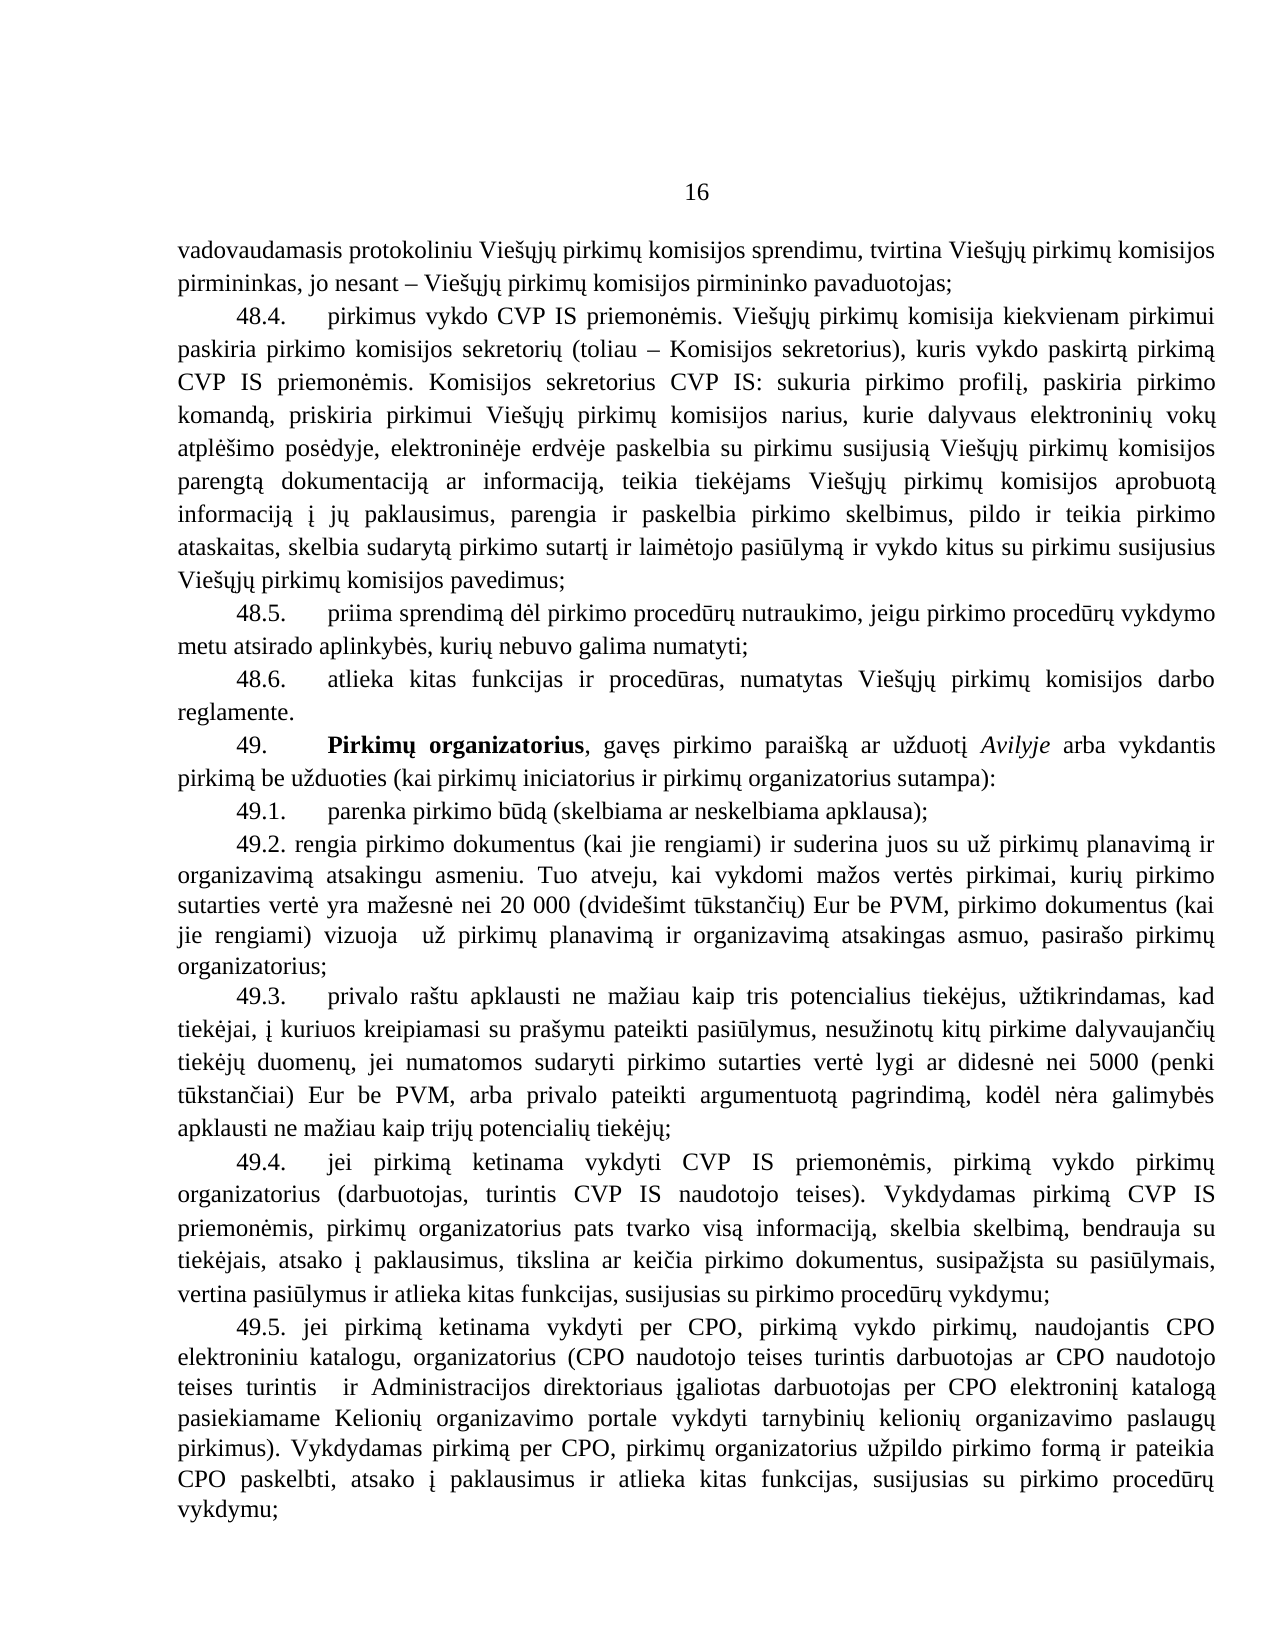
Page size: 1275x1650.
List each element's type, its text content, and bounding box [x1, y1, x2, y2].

text 48.5. priima sprendimą dėl pirkimo procedūrų nutraukimo, jeigu pirkimo procedūrų vykdymo metu atsirado aplinkybės, kurių nebuvo galima numatyti; [177, 598, 1216, 660]
text 49.1. parenka pirkimo būdą (skelbiama ar neskelbiama apklausa); [177, 796, 1216, 825]
text 49.5. jei pirkimą ketinama vykdyti per CPO, pirkimą vykdo pirkimų, naudojantis CPO elektroniniu katalogu, organizatorius (CPO naudotojo teises turintis darbuotojas ar CPO naudotojo teises turintis ir Administracijos direktoriaus įgaliotas darbuotojas per CPO elektroninį katalogą pasiekiamame Kelionių organizavimo portale vykdyti tarnybinių kelionių organizavimo paslaugų pirkimus). Vykdydamas pirkimą per CPO, pirkimų organizatorius užpildo pirkimo formą ir pateikia CPO paskelbti, atsako į paklausimus ir atlieka kitas funkcijas, susijusias su pirkimo procedūrų vykdymu; [177, 1312, 1216, 1523]
text 49.4. jei pirkimą ketinama vykdyti CVP IS priemonėmis, pirkimą vykdo pirkimų organizatorius (darbuotojas, turintis CVP IS naudotojo teises). Vykdydamas pirkimą CVP IS priemonėmis, pirkimų organizatorius pats tvarko visą informaciją, skelbia skelbimą, bendrauja su tiekėjais, atsako į paklausimus, tikslina ar keičia pirkimo dokumentus, susipažįsta su pasiūlymais, vertina pasiūlymus ir atlieka kitas funkcijas, susijusias su pirkimo procedūrų vykdymu; [177, 1147, 1216, 1307]
text 48.4. pirkimus vykdo CVP IS priemonėmis. Viešųjų pirkimų komisija kiekvienam pirkimui paskiria pirkimo komisijos sekretorių (toliau – Komisijos sekretorius), kuris vykdo paskirtą pirkimą CVP IS priemonėmis. Komisijos sekretorius CVP IS: sukuria pirkimo profilį, paskiria pirkimo komandą, priskiria pirkimui Viešųjų pirkimų komisijos narius, kurie dalyvaus elektroninių vokų atplėšimo posėdyje, elektroninėje erdvėje paskelbia su pirkimu susijusią Viešųjų pirkimų komisijos parengtą dokumentaciją ar informaciją, teikia tiekėjams Viešųjų pirkimų komisijos aprobuotą informaciją į jų paklausimus, parengia ir paskelbia pirkimo skelbimus, pildo ir teikia pirkimo ataskaitas, skelbia sudarytą pirkimo sutartį ir laimėtojo pasiūlymą ir vykdo kitus su pirkimu susijusius Viešųjų pirkimų komisijos pavedimus; [177, 301, 1216, 594]
text 48.6. atlieka kitas funkcijas ir procedūras, numatytas Viešųjų pirkimų komisijos darbo reglamente. [177, 664, 1216, 726]
text vadovaudamasis protokoliniu Viešųjų pirkimų komisijos sprendimu, tvirtina Viešųjų pirkimų komisijos pirmininkas, jo nesant – Viešųjų pirkimų komisijos pirmininko pavaduotojas; [177, 235, 1216, 296]
text 49.2. rengia pirkimo dokumentus (kai jie rengiami) ir suderina juos su už pirkimų planavimą ir organizavimą atsakingu asmeniu. Tuo atveju, kai vykdomi mažos vertės pirkimai, kurių pirkimo sutarties vertė yra mažesnė nei 20 000 (dvidešimt tūkstančių) Eur be PVM, pirkimo dokumentus (kai jie rengiami) vizuoja už pirkimų planavimą ir organizavimą atsakingas asmuo, pasirašo pirkimų organizatorius; [177, 829, 1216, 980]
text 49. Pirkimų organizatorius, gavęs pirkimo paraišką ar užduotį Avilyje arba vykdantis pirkimą be užduoties (kai pirkimų iniciatorius ir pirkimų organizatorius sutampa): [177, 730, 1216, 792]
text 49.3. privalo raštu apklausti ne mažiau kaip tris potencialius tiekėjus, užtikrindamas, kad tiekėjai, į kuriuos kreipiamasi su prašymu pateikti pasiūlymus, nesužinotų kitų pirkime dalyvaujančių tiekėjų duomenų, jei numatomos sudaryti pirkimo sutarties vertė lygi ar didesnė nei 5000 (penki tūkstančiai) Eur be PVM, arba privalo pateikti argumentuotą pagrindimą, kodėl nėra galimybės apklausti ne mažiau kaip trijų potencialių tiekėjų; [177, 981, 1216, 1142]
